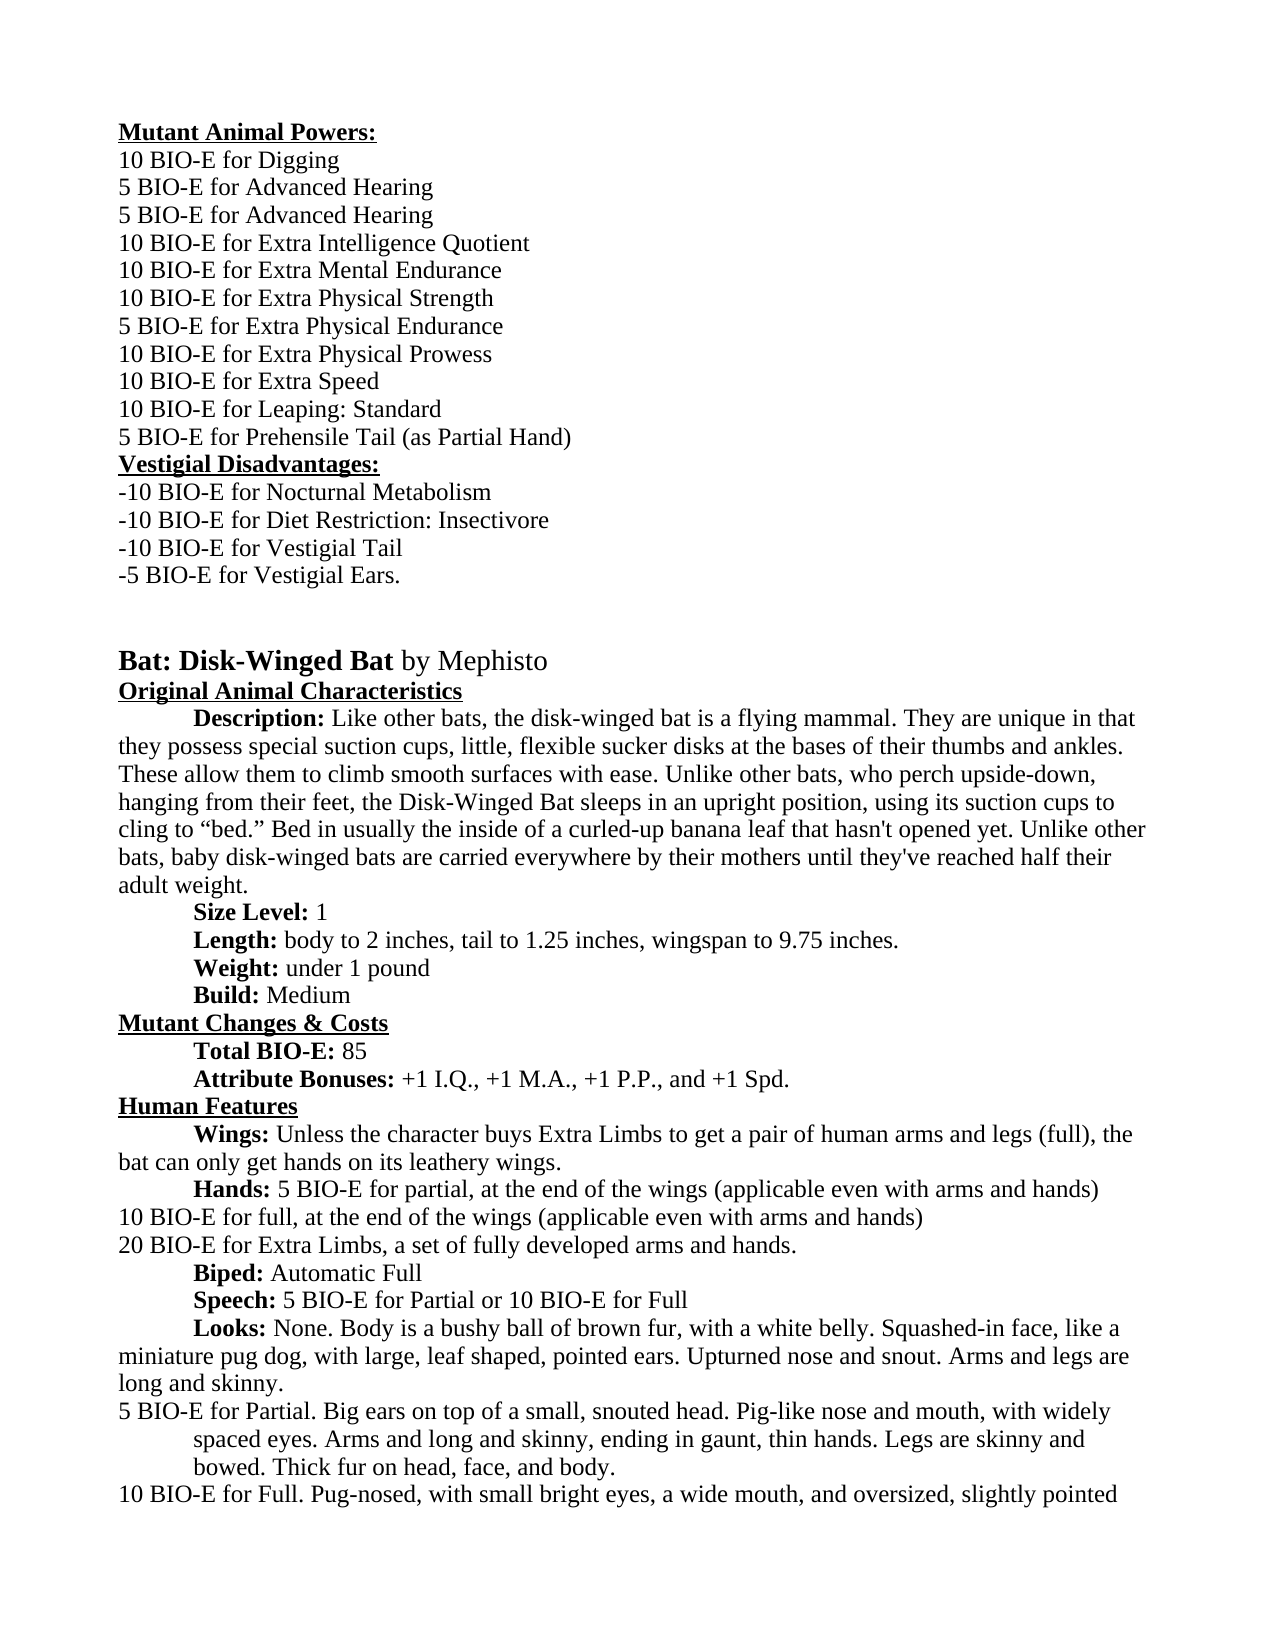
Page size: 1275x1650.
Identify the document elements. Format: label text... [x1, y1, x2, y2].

text 10 BIO-E for full, at the end of the wings (applicable even with arms and hands) [118, 1203, 1157, 1231]
subtitle Bat: Disk-Winged Bat by Mephisto [118, 644, 1157, 677]
text -10 BIO-E for Vestigial Tail [118, 534, 1157, 561]
text 10 BIO-E for Full. Pug-nosed, with small bright eyes, a wide mouth, and oversized, slightly pointed [118, 1480, 1157, 1508]
text Length: body to 2 inches, tail to 1.25 inches, wingspan to 9.75 inches. [118, 926, 1157, 954]
text Total BIO-E: 85 [118, 1037, 1157, 1065]
text 10 BIO-E for Extra Intelligence Quotient [118, 229, 1157, 257]
text Human Features [118, 1092, 1157, 1120]
text Wings: Unless the character buys Extra Limbs to get a pair of human arms and legs (full), the bat can only get hands on its leathery wings. [118, 1120, 1157, 1176]
text Mutant Animal Powers: [118, 118, 1157, 146]
text 10 BIO-E for Extra Physical Strength [118, 284, 1157, 312]
text -10 BIO-E for Nocturnal Metabolism [118, 478, 1157, 506]
text Hands: 5 BIO-E for partial, at the end of the wings (applicable even with arms and hands) [118, 1176, 1157, 1203]
text 10 BIO-E for Digging [118, 146, 1157, 173]
text Vestigial Disadvantages: [118, 451, 1157, 478]
text 20 BIO-E for Extra Limbs, a set of fully developed arms and hands. [118, 1231, 1157, 1259]
text 5 BIO-E for Extra Physical Endurance [118, 312, 1157, 340]
text 5 BIO-E for Advanced Hearing [118, 201, 1157, 229]
text 10 BIO-E for Extra Mental Endurance [118, 257, 1157, 284]
text Attribute Bonuses: +1 I.Q., +1 M.A., +1 P.P., and +1 Spd. [118, 1065, 1157, 1092]
text 10 BIO-E for Leaping: Standard [118, 395, 1157, 423]
text Original Animal Characteristics [118, 677, 1157, 704]
text -10 BIO-E for Diet Restriction: Insectivore [118, 506, 1157, 534]
text Biped: Automatic Full [118, 1259, 1157, 1286]
text 5 BIO-E for Advanced Hearing [118, 173, 1157, 201]
text 10 BIO-E for Extra Speed [118, 367, 1157, 395]
text 5 BIO-E for Partial. Big ears on top of a small, snouted head. Pig-like nose and mouth, with widely spaced eyes. Arms and long and skinny, ending in gaunt, thin hands. Legs are skinny and bowed. Thick fur on head, face, and body. [118, 1397, 1157, 1480]
text -5 BIO-E for Vestigial Ears. [118, 561, 1157, 589]
text Mutant Changes & Costs [118, 1009, 1157, 1037]
text Speech: 5 BIO-E for Partial or 10 BIO-E for Full [118, 1286, 1157, 1314]
text 5 BIO-E for Prehensile Tail (as Partial Hand) [118, 423, 1157, 451]
text Description: Like other bats, the disk-winged bat is a flying mammal. They are unique in that they possess special suction cups, little, flexible sucker disks at the bases of their thumbs and ankles. These allow them to climb smooth surfaces with ease. Unlike other bats, who perch upside-down, hanging from their feet, the Disk-Winged Bat sleeps in an upright position, using its suction cups to cling to “bed.” Bed in usually the inside of a curled-up banana leaf that hasn't opened yet. Unlike other bats, baby disk-winged bats are carried everywhere by their mothers until they've reached half their adult weight. [118, 704, 1157, 898]
text Weight: under 1 pound [118, 954, 1157, 982]
text Looks: None. Body is a bushy ball of brown fur, with a white belly. Squashed-in face, like a miniature pug dog, with large, leaf shaped, pointed ears. Upturned nose and snout. Arms and legs are long and skinny. [118, 1314, 1157, 1397]
text 10 BIO-E for Extra Physical Prowess [118, 340, 1157, 367]
text Build: Medium [118, 982, 1157, 1009]
text Size Level: 1 [118, 898, 1157, 926]
